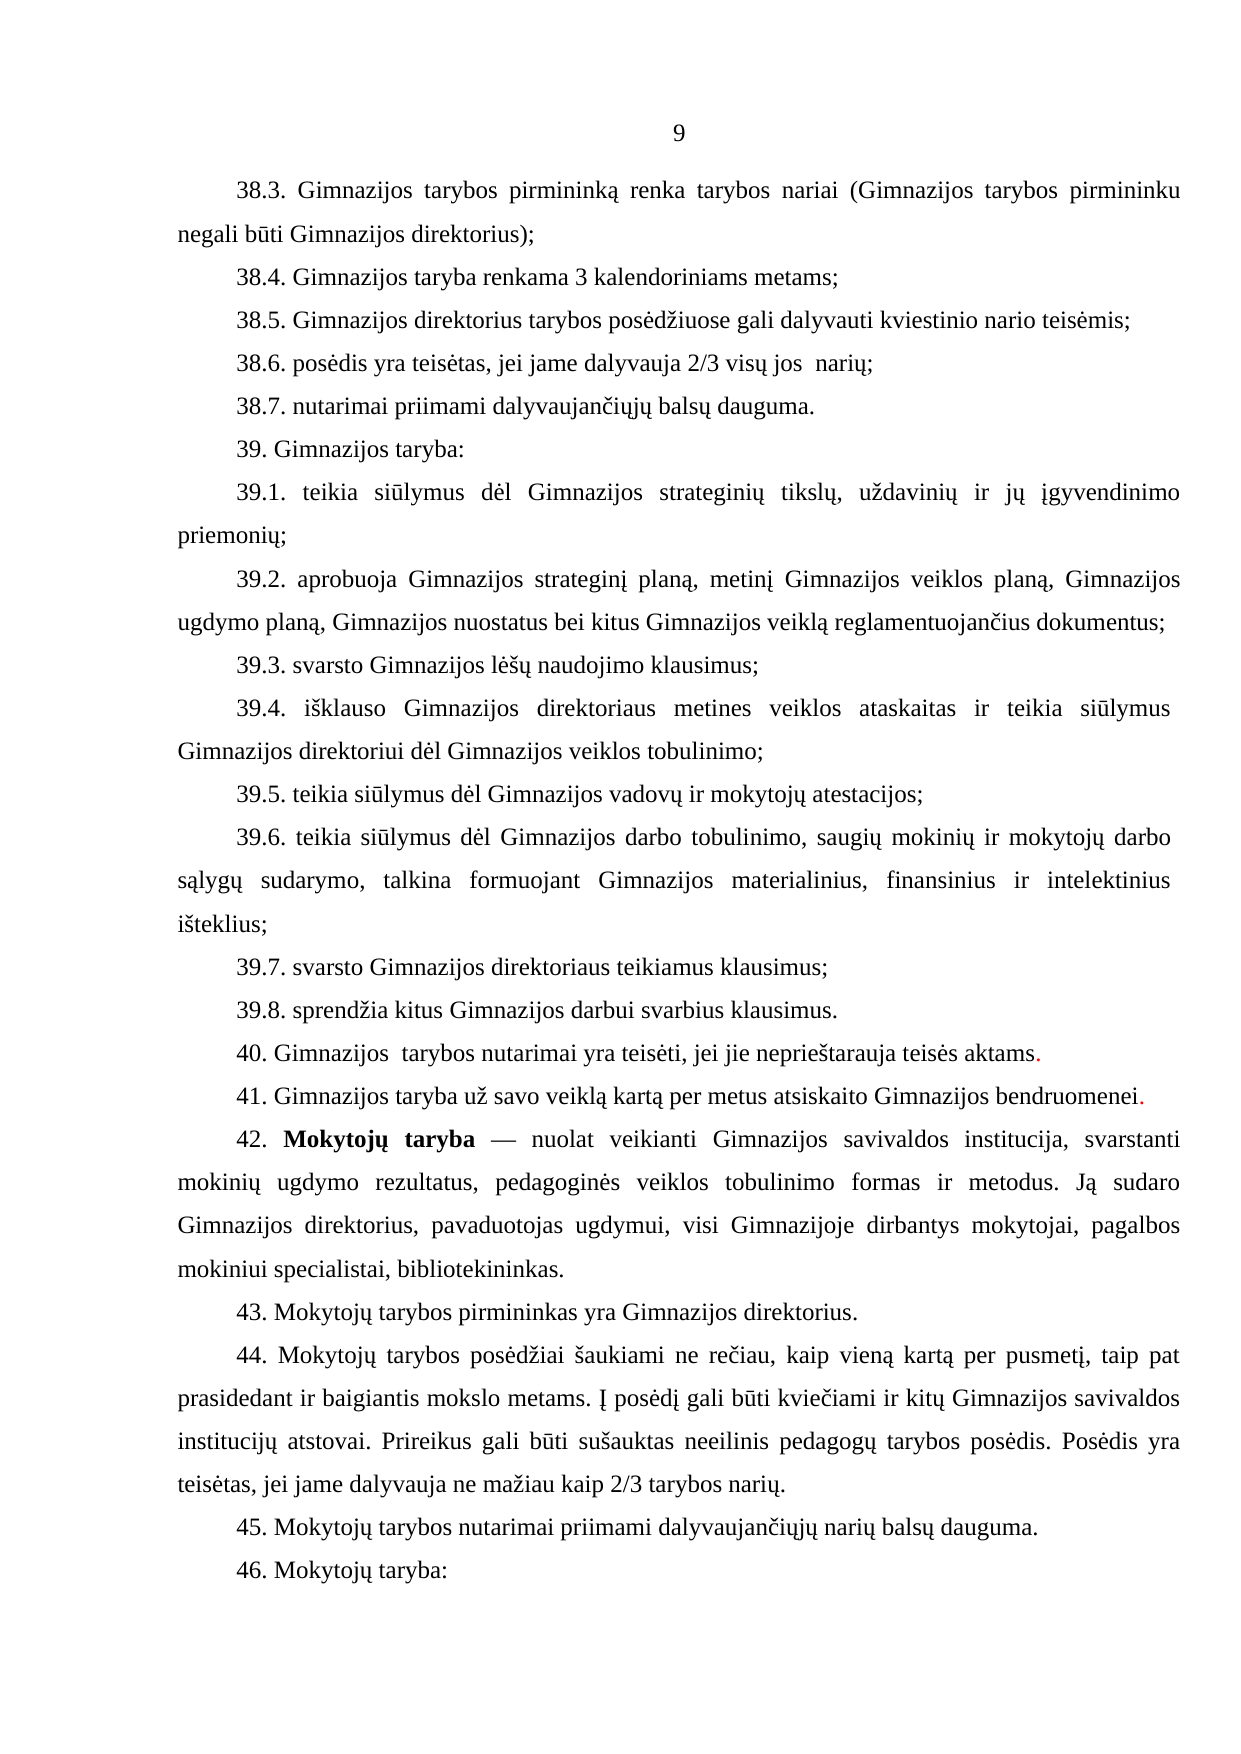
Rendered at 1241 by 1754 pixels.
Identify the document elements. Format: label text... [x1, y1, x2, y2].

text 39.3. svarsto Gimnazijos lėšų naudojimo klausimus; [177, 650, 1181, 679]
text 38.6. posėdis yra teisėtas, jei jame dalyvauja 2/3 visų jos narių; [177, 348, 1181, 377]
text 40. Gimnazijos tarybos nutarimai yra teisėti, jei jie neprieštarauja teisės aktams. [177, 1038, 1172, 1067]
text 38.3. Gimnazijos tarybos pirmininką renka tarybos nariai (Gimnazijos tarybos pirmininku negali būti Gimnazijos direktorius); [177, 176, 1181, 247]
text 38.7. nutarimai priimami dalyvaujančiųjų balsų dauguma. [177, 391, 1181, 420]
text 38.4. Gimnazijos taryba renkama 3 kalendoriniams metams; [177, 262, 1181, 291]
text 39. Gimnazijos taryba: [177, 434, 1181, 463]
text 45. Mokytojų tarybos nutarimai priimami dalyvaujančiųjų narių balsų dauguma. [177, 1512, 1181, 1541]
text 44. Mokytojų tarybos posėdžiai šaukiami ne rečiau, kaip vieną kartą per pusmetį, taip pat prasidedant ir baigiantis mokslo metams. Į posėdį gali būti kviečiami ir kitų Gimnazijos savivaldos institucijų atstovai. Prireikus gali būti sušauktas neeilinis pedagogų tarybos posėdis. Posėdis yra teisėtas, jei jame dalyvauja ne mažiau kaip 2/3 tarybos narių. [177, 1340, 1181, 1498]
text 39.4. išklauso Gimnazijos direktoriaus metines veiklos ataskaitas ir teikia siūlymus Gimnazijos direktoriui dėl Gimnazijos veiklos tobulinimo; [177, 693, 1172, 765]
text 42. Mokytojų taryba — nuolat veikianti Gimnazijos savivaldos institucija, svarstanti mokinių ugdymo rezultatus, pedagoginės veiklos tobulinimo formas ir metodus. Ją sudaro Gimnazijos direktorius, pavaduotojas ugdymui, visi Gimnazijoje dirbantys mokytojai, pagalbos mokiniui specialistai, bibliotekininkas. [177, 1124, 1181, 1282]
text 43. Mokytojų tarybos pirmininkas yra Gimnazijos direktorius. [177, 1297, 1181, 1326]
text 39.8. sprendžia kitus Gimnazijos darbui svarbius klausimus. [177, 995, 1172, 1024]
text 39.6. teikia siūlymus dėl Gimnazijos darbo tobulinimo, saugių mokinių ir mokytojų darbo sąlygų sudarymo, talkina formuojant Gimnazijos materialinius, finansinius ir intelektinius išteklius; [177, 822, 1172, 937]
text 38.5. Gimnazijos direktorius tarybos posėdžiuose gali dalyvauti kviestinio nario teisėmis; [177, 305, 1181, 334]
text 39.7. svarsto Gimnazijos direktoriaus teikiamus klausimus; [177, 952, 1172, 981]
text 46. Mokytojų taryba: [177, 1556, 1181, 1584]
text 41. Gimnazijos taryba už savo veiklą kartą per metus atsiskaito Gimnazijos bendruomenei. [177, 1081, 1172, 1110]
text 39.1. teikia siūlymus dėl Gimnazijos strateginių tikslų, uždavinių ir jų įgyvendinimo priemonių; [177, 477, 1181, 549]
text 39.5. teikia siūlymus dėl Gimnazijos vadovų ir mokytojų atestacijos; [177, 779, 1172, 808]
text 39.2. aprobuoja Gimnazijos strateginį planą, metinį Gimnazijos veiklos planą, Gimnazijos ugdymo planą, Gimnazijos nuostatus bei kitus Gimnazijos veiklą reglamentuojančius dokumentus; [177, 564, 1181, 636]
